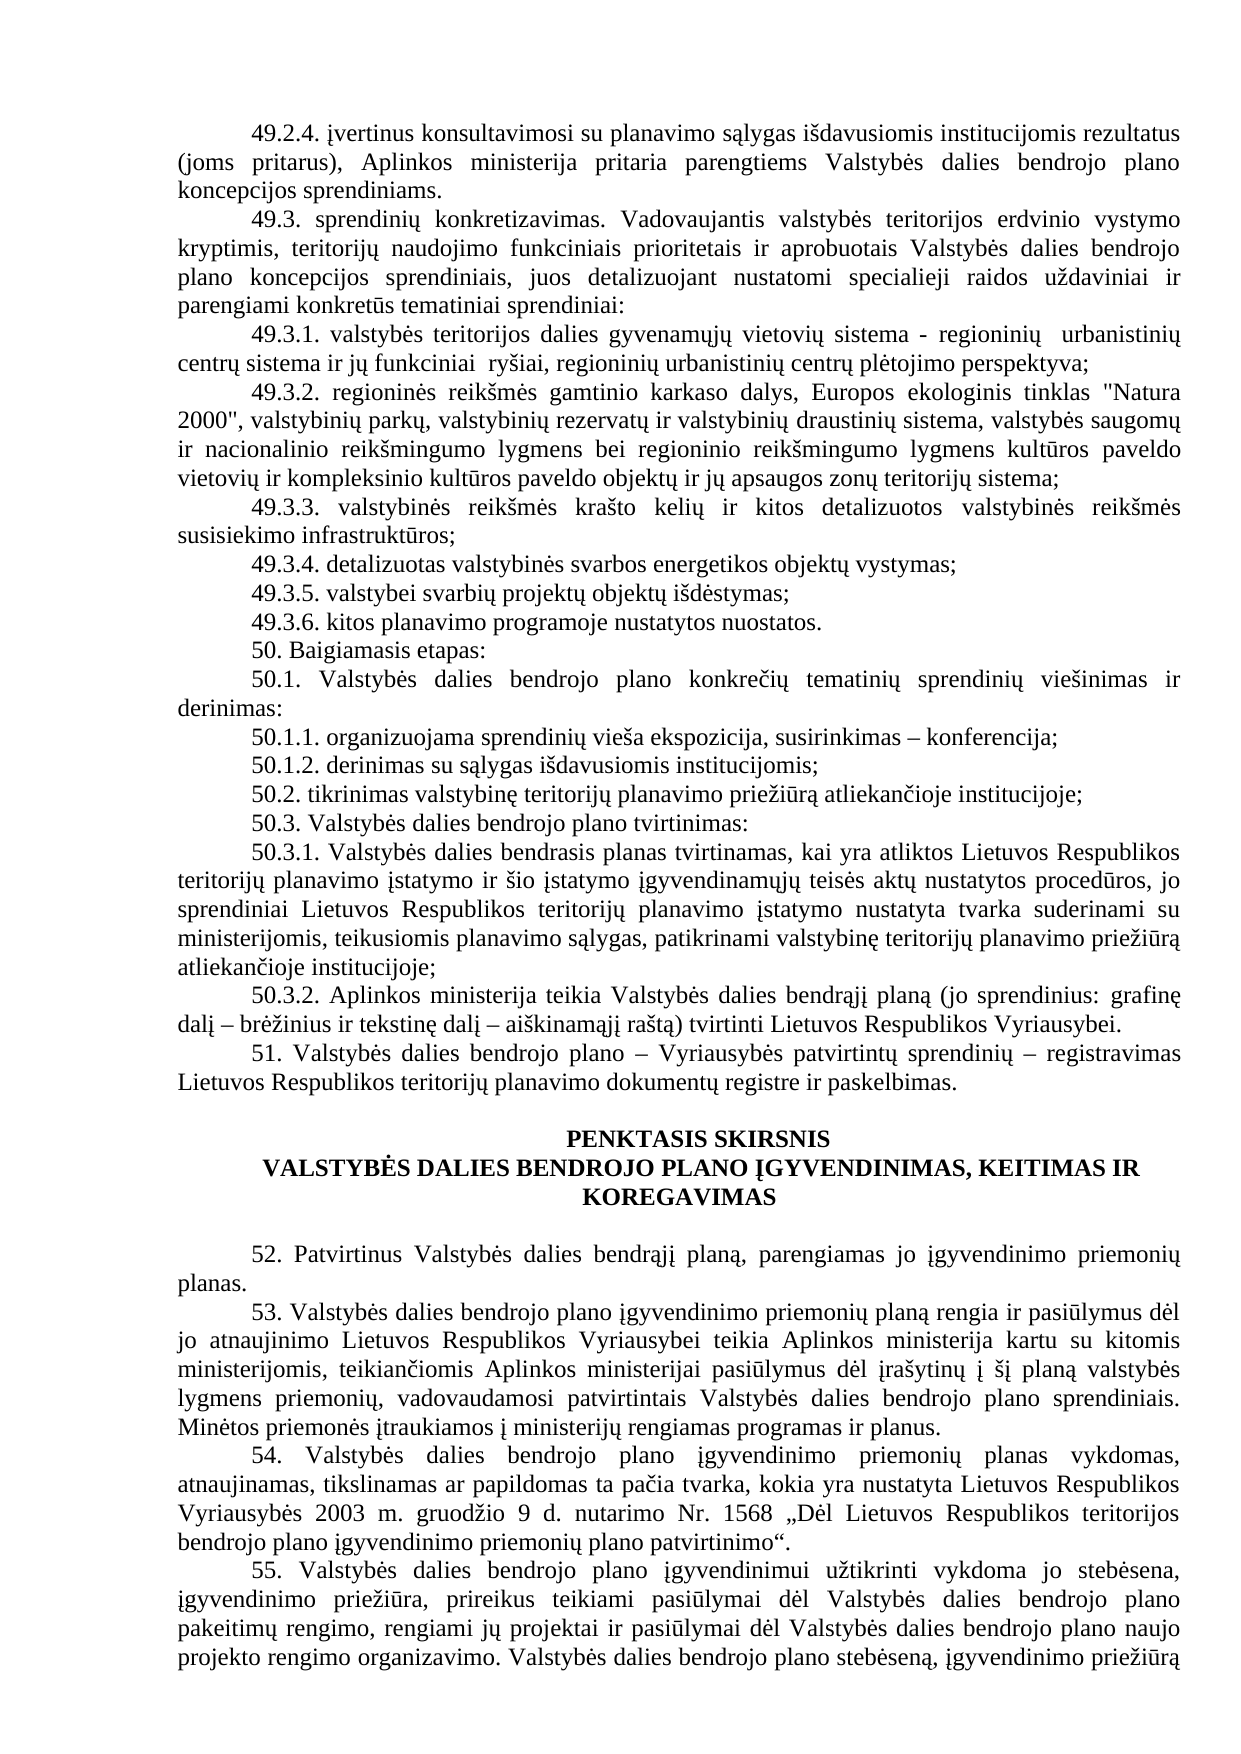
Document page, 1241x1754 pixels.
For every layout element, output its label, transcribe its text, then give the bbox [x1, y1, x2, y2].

text 50.3. Valstybės dalies bendrojo plano tvirtinimas: [177, 808, 1181, 837]
text 50. Baigiamasis etapas: [177, 636, 1181, 664]
text 55. Valstybės dalies bendrojo plano įgyvendinimui užtikrinti vykdoma jo stebėsena, įgyvendinimo priežiūra, prireikus teikiami pasiūlymai dėl Valstybės dalies bendrojo plano pakeitimų rengimo, rengiami jų projektai ir pasiūlymai dėl Valstybės dalies bendrojo plano naujo projekto rengimo organizavimo. Valstybės dalies bendrojo plano stebėseną, įgyvendinimo priežiūrą [177, 1556, 1181, 1671]
text 52. Patvirtinus Valstybės dalies bendrąjį planą, parengiamas jo įgyvendinimo priemonių planas. [177, 1239, 1181, 1297]
text 51. Valstybės dalies bendrojo plano – Vyriausybės patvirtintų sprendinių – registravimas Lietuvos Respublikos teritorijų planavimo dokumentų registre ir paskelbimas. [177, 1038, 1181, 1096]
text 49.3.2. regioninės reikšmės gamtinio karkaso dalys, Europos ekologinis tinklas "Natura 2000", valstybinių parkų, valstybinių rezervatų ir valstybinių draustinių sistema, valstybės saugomų ir nacionalinio reikšmingumo lygmens bei regioninio reikšmingumo lygmens kultūros paveldo vietovių ir kompleksinio kultūros paveldo objektų ir jų apsaugos zonų teritorijų sistema; [177, 377, 1181, 492]
text VALSTYBĖS DALIES BENDROJO PLANO ĮGYVENDINIMAS, KEITIMAS IR KOREGAVIMAS [177, 1153, 1181, 1211]
text 49.3.5. valstybei svarbių projektų objektų išdėstymas; [177, 578, 1181, 607]
text 49.3.4. detalizuotas valstybinės svarbos energetikos objektų vystymas; [177, 549, 1181, 578]
text 49.2.4. įvertinus konsultavimosi su planavimo sąlygas išdavusiomis institucijomis rezultatus (joms pritarus), Aplinkos ministerija pritaria parengtiems Valstybės dalies bendrojo plano koncepcijos sprendiniams. [177, 118, 1181, 204]
text 50.1. Valstybės dalies bendrojo plano konkrečių tematinių sprendinių viešinimas ir derinimas: [177, 664, 1181, 722]
text 53. Valstybės dalies bendrojo plano įgyvendinimo priemonių planą rengia ir pasiūlymus dėl jo atnaujinimo Lietuvos Respublikos Vyriausybei teikia Aplinkos ministerija kartu su kitomis ministerijomis, teikiančiomis Aplinkos ministerijai pasiūlymus dėl įrašytinų į šį planą valstybės lygmens priemonių, vadovaudamosi patvirtintais Valstybės dalies bendrojo plano sprendiniais. Minėtos priemonės įtraukiamos į ministerijų rengiamas programas ir planus. [177, 1297, 1181, 1441]
text 50.1.2. derinimas su sąlygas išdavusiomis institucijomis; [177, 751, 1181, 779]
text 54. Valstybės dalies bendrojo plano įgyvendinimo priemonių planas vykdomas, atnaujinamas, tikslinamas ar papildomas ta pačia tvarka, kokia yra nustatyta Lietuvos Respublikos Vyriausybės 2003 m. gruodžio 9 d. nutarimo Nr. 1568 „Dėl Lietuvos Respublikos teritorijos bendrojo plano įgyvendinimo priemonių plano patvirtinimo“. [177, 1441, 1181, 1556]
text 50.3.2. Aplinkos ministerija teikia Valstybės dalies bendrąjį planą (jo sprendinius: grafinę dalį – brėžinius ir tekstinę dalį – aiškinamąjį raštą) tvirtinti Lietuvos Respublikos Vyriausybei. [177, 981, 1181, 1038]
text PENKTASIS SKIRSNIS [177, 1124, 1181, 1153]
text 49.3.1. valstybės teritorijos dalies gyvenamųjų vietovių sistema - regioninių urbanistinių centrų sistema ir jų funkciniai ryšiai, regioninių urbanistinių centrų plėtojimo perspektyva; [177, 319, 1181, 377]
text 49.3.3. valstybinės reikšmės krašto kelių ir kitos detalizuotos valstybinės reikšmės susisiekimo infrastruktūros; [177, 492, 1181, 549]
text 49.3. sprendinių konkretizavimas. Vadovaujantis valstybės teritorijos erdvinio vystymo kryptimis, teritorijų naudojimo funkciniais prioritetais ir aprobuotais Valstybės dalies bendrojo plano koncepcijos sprendiniais, juos detalizuojant nustatomi specialieji raidos uždaviniai ir parengiami konkretūs tematiniai sprendiniai: [177, 204, 1181, 319]
text 50.1.1. organizuojama sprendinių vieša ekspozicija, susirinkimas – konferencija; [177, 722, 1181, 751]
text 49.3.6. kitos planavimo programoje nustatytos nuostatos. [177, 607, 1181, 636]
text 50.2. tikrinimas valstybinę teritorijų planavimo priežiūrą atliekančioje institucijoje; [177, 779, 1181, 808]
text 50.3.1. Valstybės dalies bendrasis planas tvirtinamas, kai yra atliktos Lietuvos Respublikos teritorijų planavimo įstatymo ir šio įstatymo įgyvendinamųjų teisės aktų nustatytos procedūros, jo sprendiniai Lietuvos Respublikos teritorijų planavimo įstatymo nustatyta tvarka suderinami su ministerijomis, teikusiomis planavimo sąlygas, patikrinami valstybinę teritorijų planavimo priežiūrą atliekančioje institucijoje; [177, 837, 1181, 981]
